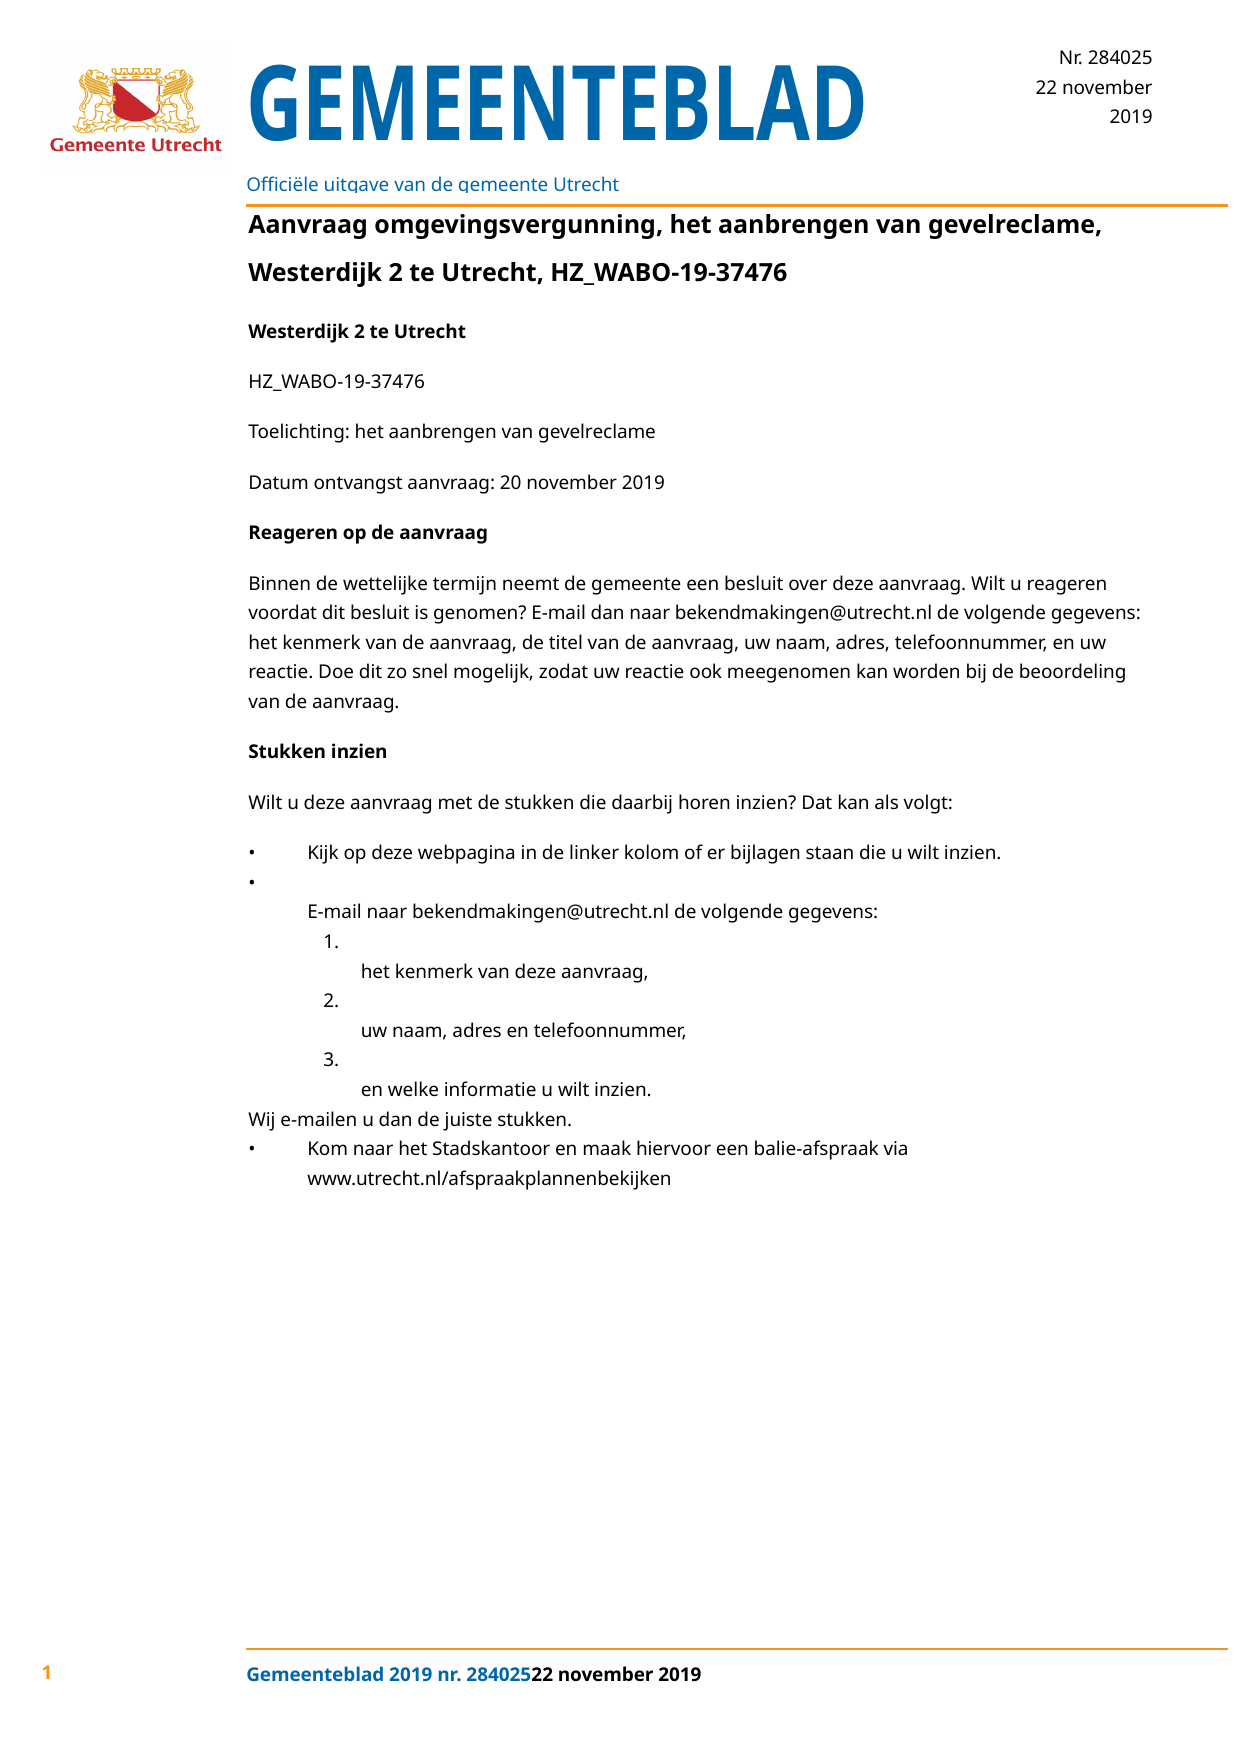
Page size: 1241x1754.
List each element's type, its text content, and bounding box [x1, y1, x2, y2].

text Reageren op de aanvraag [248, 519, 1152, 545]
text Wilt u deze aanvraag met de stukken die daarbij horen inzien? Dat kan als volgt: [248, 789, 1152, 815]
picture [41, 47, 231, 172]
text Aanvraag omgevingsvergunning, het aanbrengen van gevelreclame, Westerdijk 2 te Utrecht, HZ_WABO-19-37476 [248, 207, 1152, 288]
text Westerdijk 2 te Utrecht [248, 318, 1152, 344]
text Binnen de wettelijke termijn neemt de gemeente een besluit over deze aanvraag. Wilt u reageren voordat dit besluit is genomen? E-mail dan naar bekendmakingen@utrecht.nl de volgende gegevens: het kenmerk van de aanvraag, de titel van de aanvraag, uw naam, adres, telefoonnummer, en uw reactie. Doe dit zo snel mogelijk, zodat uw reactie ook meegenomen kan worden bij de beoordeling van de aanvraag. [248, 570, 1152, 714]
list Kom naar het Stadskantoor en maak hiervoor een balie-afspraak via www.utrecht.nl/afspraakplannenbekijken [248, 1135, 1152, 1191]
list het kenmerk van deze aanvraag, [323, 958, 1152, 984]
list en welke informatie u wilt inzien. [323, 1076, 1152, 1102]
list E-mail naar bekendmakingen@utrecht.nl de volgende gegevens: [248, 899, 1152, 924]
text Datum ontvangst aanvraag: 20 november 2019 [248, 469, 1152, 495]
list uw naam, adres en telefoonnummer, [323, 1017, 1152, 1043]
text HZ_WABO-19-37476 [248, 368, 1152, 394]
text Toelichting: het aanbrengen van gevelreclame [248, 419, 1152, 444]
text Wij e-mailen u dan de juiste stukken. [248, 1106, 1152, 1132]
list Kijk op deze webpagina in de linker kolom of er bijlagen staan die u wilt inzien. [248, 839, 1152, 865]
text Stukken inzien [248, 739, 1152, 764]
